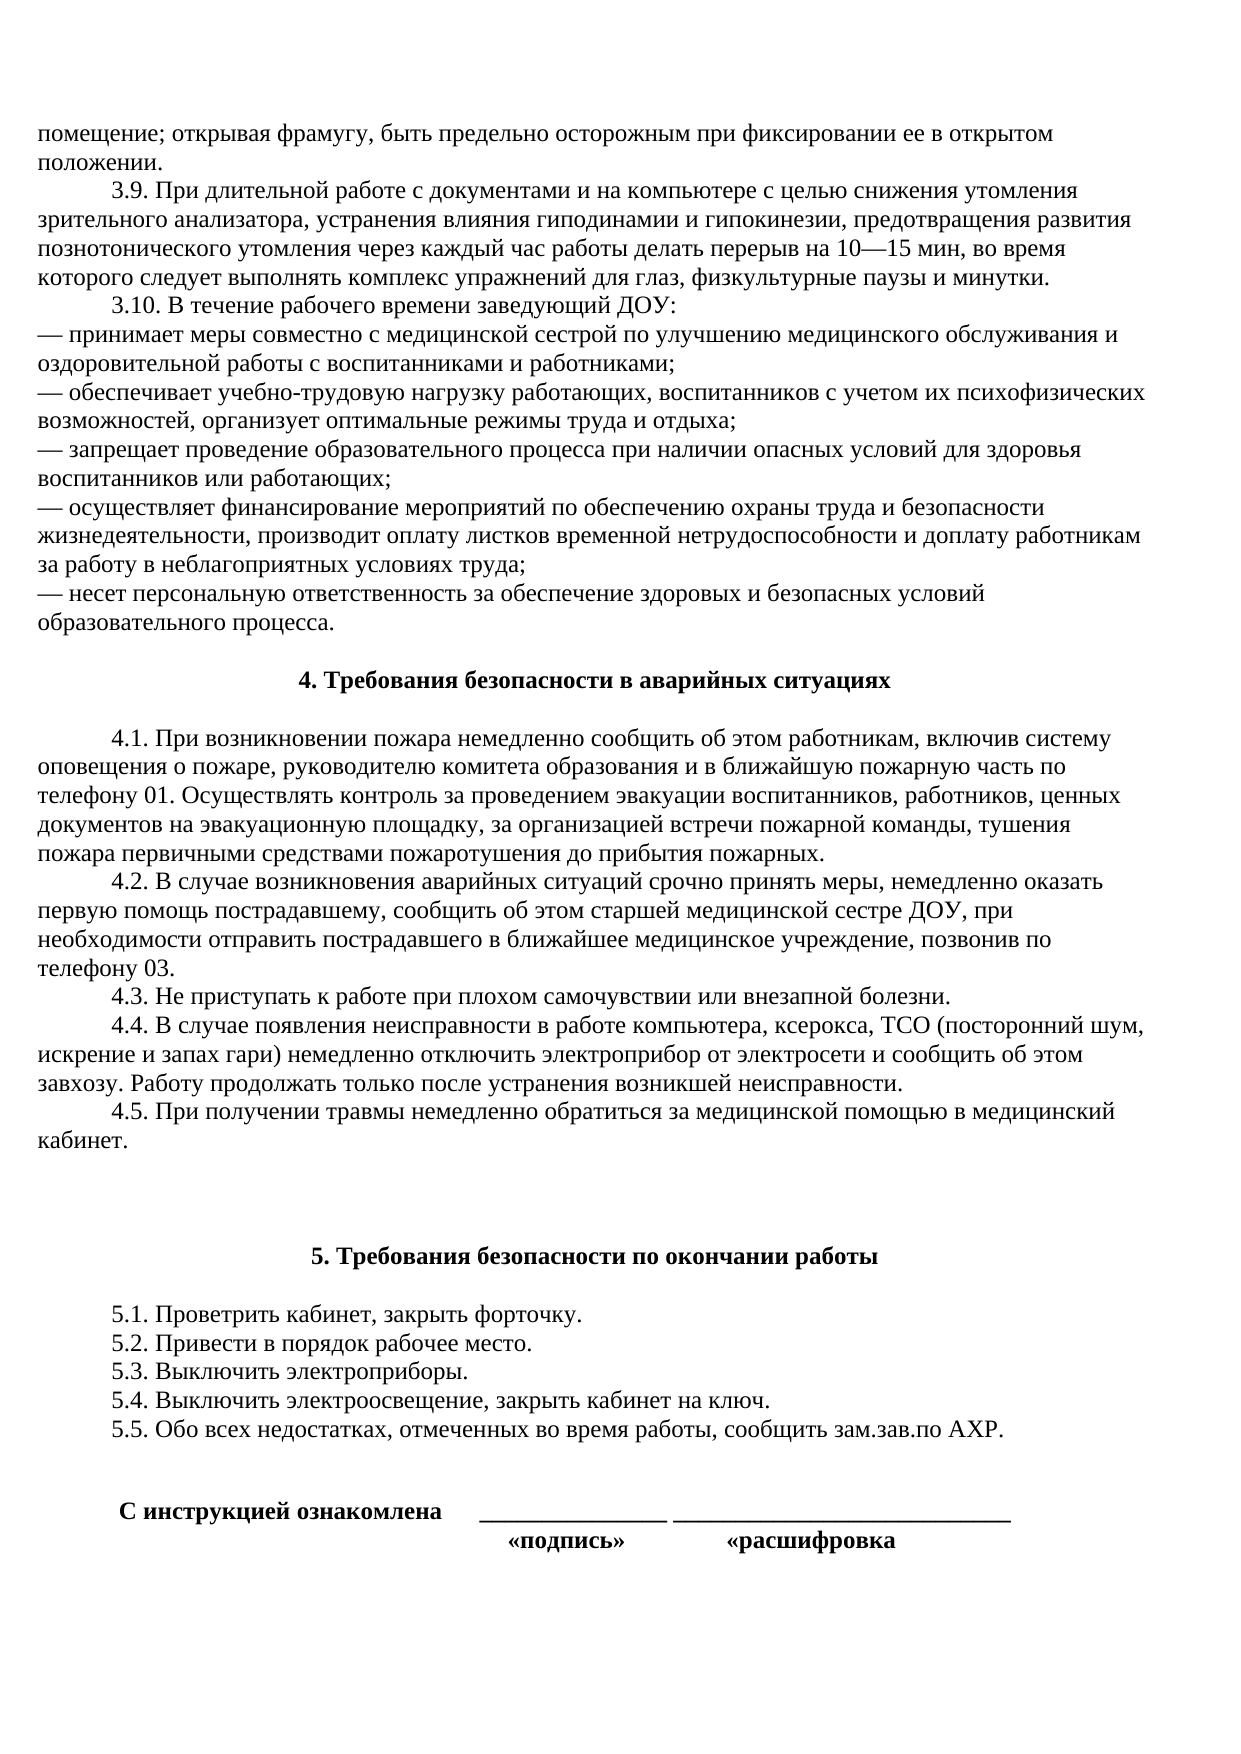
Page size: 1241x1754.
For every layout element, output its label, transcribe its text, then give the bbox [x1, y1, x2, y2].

text 5. Требования безопасности по окончании работы [37, 1241, 1152, 1270]
text 4. Требования безопасности в аварийных ситуациях [37, 665, 1152, 693]
text 5.1. Проветрить кабинет, закрыть форточку. 5.2. Привести в порядок рабочее место. 5.3. Выключить электроприборы. 5.4. Выключить электроосвещение, закрыть кабинет на ключ. 5.5. Обо всех недостатках, отмеченных во время работы, сообщить зам.зав.по АХР. [37, 1299, 1152, 1443]
text С инструкцией ознакомлена _______________ ___________________________ «подпись» «расшифровка [37, 1496, 1152, 1554]
text помещение; открывая фрамугу, быть предельно осторожным при фиксировании ее в открытом положении. 3.9. При длительной работе с документами и на компьютере с целью снижения утомления зрительного анализатора, устранения влияния гиподинамии и гипокинезии, предотвращения развития познотонического утомления через каждый час работы делать перерыв на 10—15 мин, во время которого следует выполнять комплекс упражнений для глаз, физкультурные паузы и минутки. 3.10. В течение рабочего времени заведующий ДОУ: — принимает меры совместно с медицинской сестрой по улучшению медицинского обслуживания и оздоровительной работы с воспитанниками и работниками; — обеспечивает учебно-трудовую нагрузку работающих, воспитанников с учетом их психофизических возможностей, организует оптимальные режимы труда и отдыха; — запрещает проведение образовательного процесса при наличии опасных условий для здоровья воспитанников или работающих; — осуществляет финансирование мероприятий по обеспечению охраны труда и безопасности жизнедеятельности, производит оплату листков временной нетрудоспособности и доплату работникам за работу в неблагоприятных условиях труда; — несет персональную ответственность за обеспечение здоровых и безопасных условий образовательного процесса. [37, 118, 1152, 636]
text 4.1. При возникновении пожара немедленно сообщить об этом работникам, включив систему оповещения о пожаре, руководителю комитета образования и в ближайшую пожарную часть по телефону 01. Осуществлять контроль за проведением эвакуации воспитанников, работников, ценных документов на эвакуационную площадку, за организацией встречи пожарной команды, тушения пожара первичными средствами пожаротушения до прибытия пожарных. 4.2. В случае возникновения аварийных ситуаций срочно принять меры, немедленно оказать первую помощь пострадавшему, сообщить об этом старшей медицинской сестре ДОУ, при необходимости отправить пострадавшего в ближайшее медицинское учреждение, позвонив по телефону 03. 4.3. Не приступать к работе при плохом самочувствии или внезапной болезни. 4.4. В случае появления неисправности в работе компьютера, ксерокса, ТСО (посторонний шум, искрение и запах гари) немедленно отключить электроприбор от электросети и сообщить об этом завхозу. Работу продолжать только после устранения возникшей неисправности. 4.5. При получении травмы немедленно обратиться за медицинской помощью в медицинский кабинет. [37, 723, 1152, 1154]
